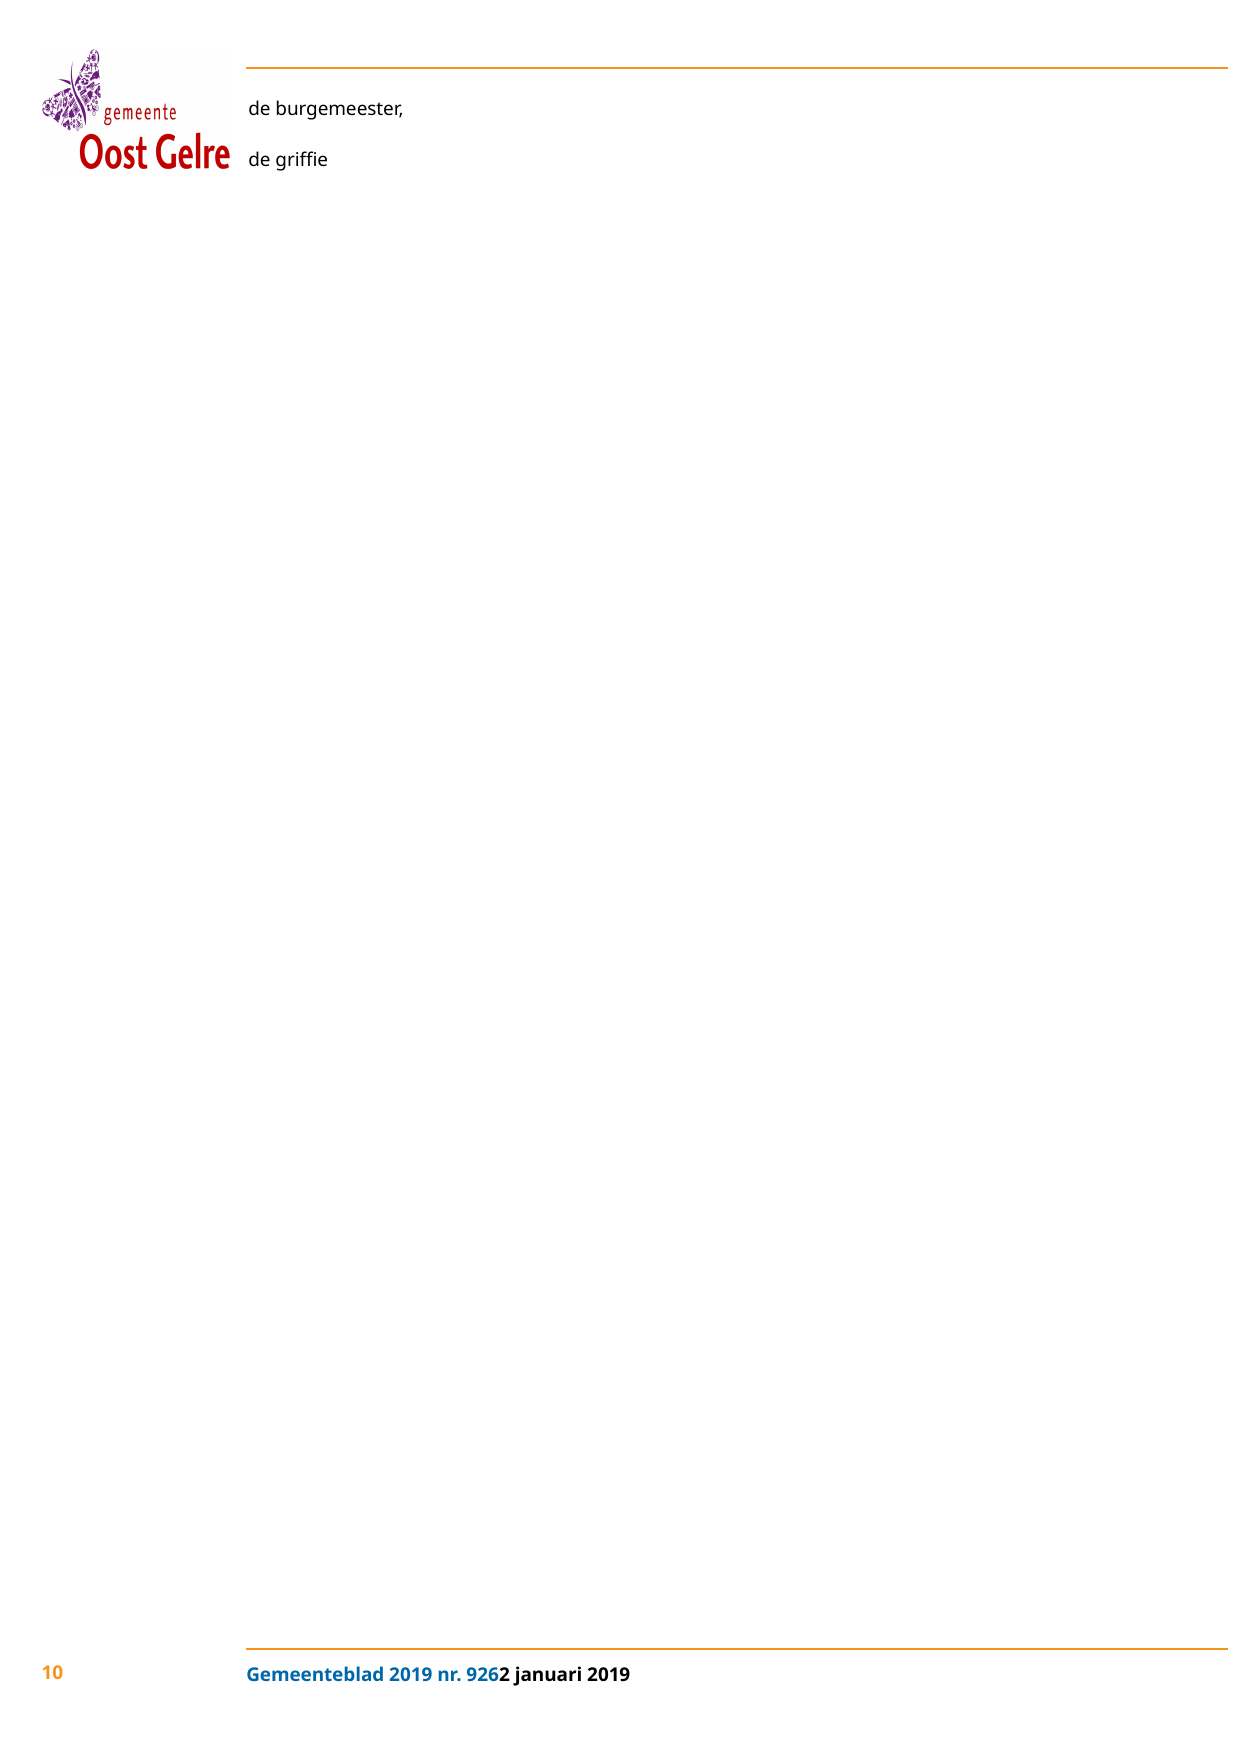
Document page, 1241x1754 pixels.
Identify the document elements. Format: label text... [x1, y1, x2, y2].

picture [41, 47, 231, 172]
text de burgemeester, [248, 95, 1152, 121]
text de griffie [248, 146, 1152, 172]
